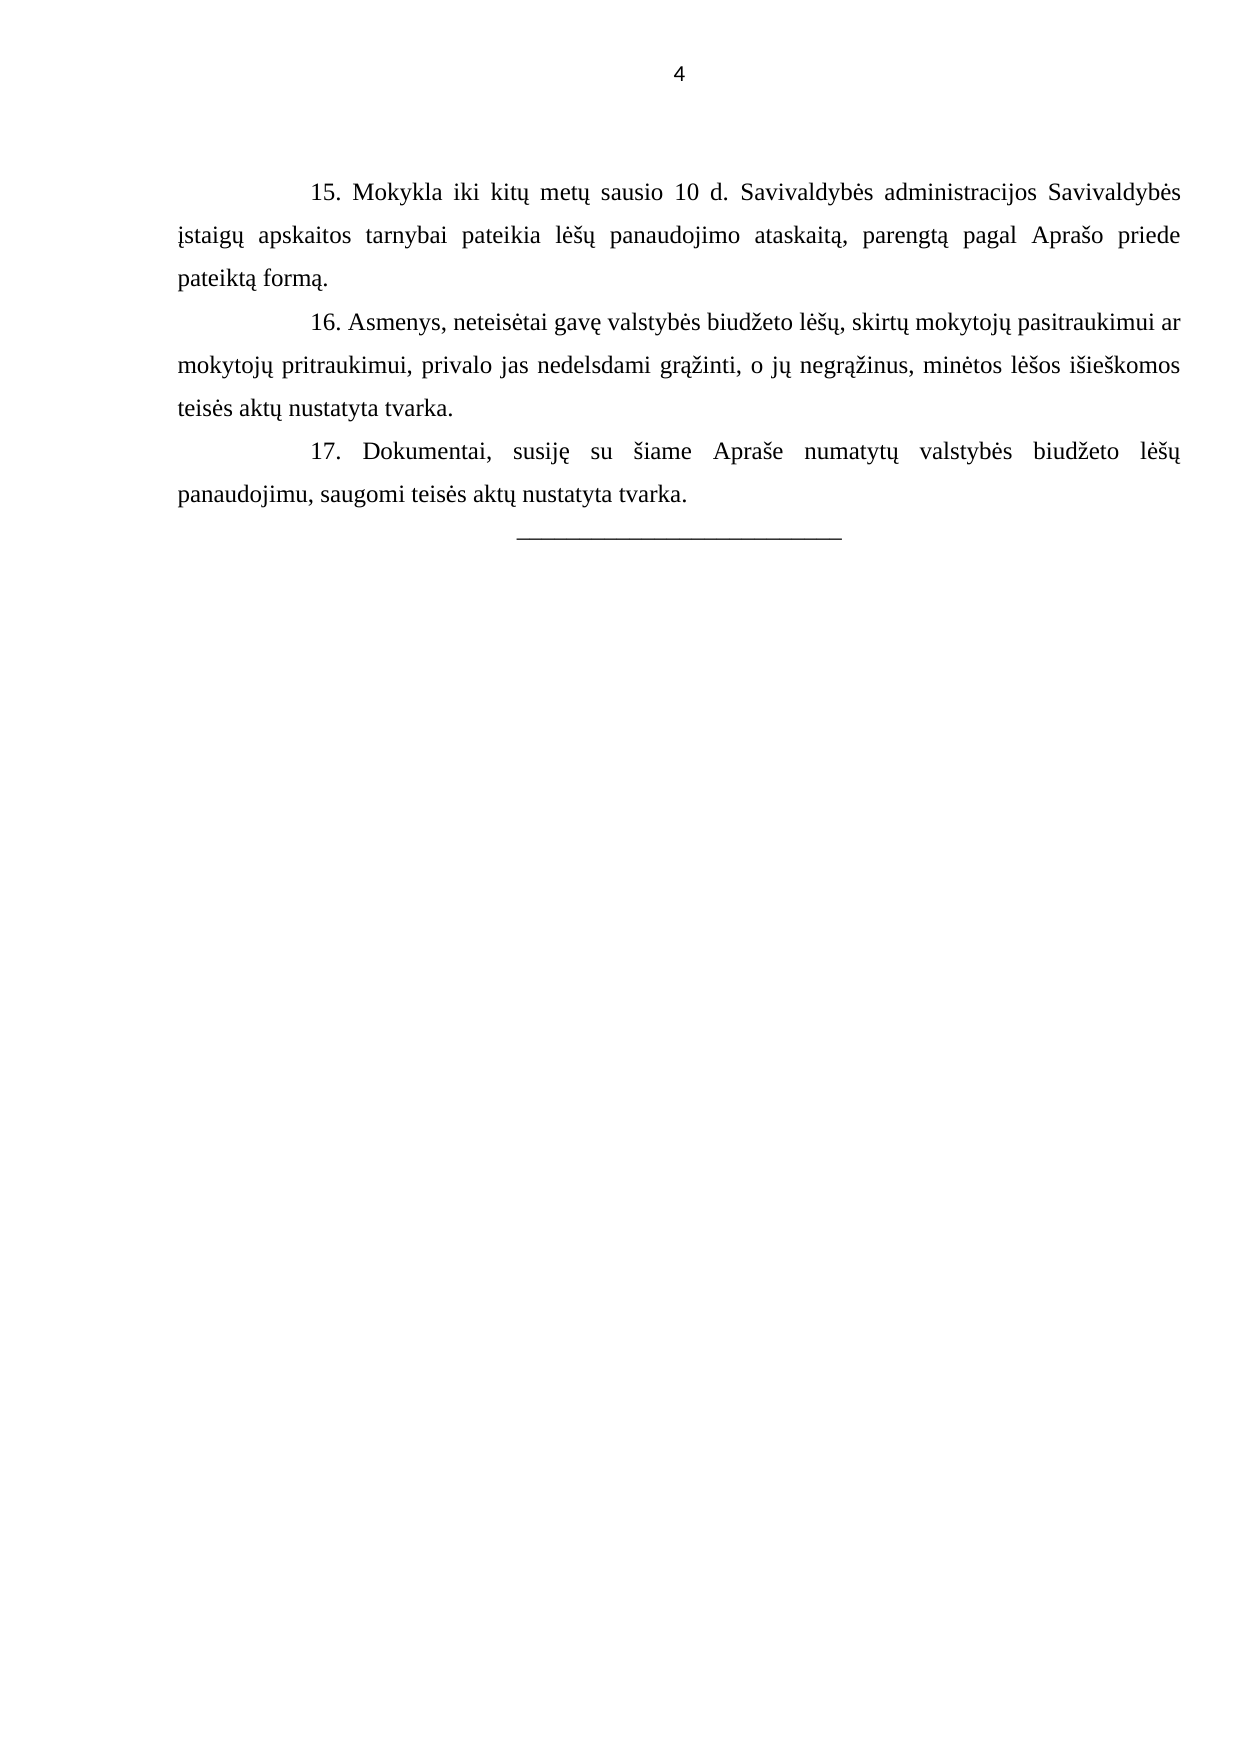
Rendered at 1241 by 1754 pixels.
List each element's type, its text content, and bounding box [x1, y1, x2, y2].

text 17. Dokumentai, susiję su šiame Apraše numatytų valstybės biudžeto lėšų panaudojimu, saugomi teisės aktų nustatyta tvarka. [177, 436, 1181, 508]
text 15. Mokykla iki kitų metų sausio 10 d. Savivaldybės administracijos Savivaldybės įstaigų apskaitos tarnybai pateikia lėšų panaudojimo ataskaitą, parengtą pagal Aprašo priede pateiktą formą. [177, 177, 1181, 292]
text –––––––––––––––––––––––––– [177, 522, 1181, 551]
text 16. Asmenys, neteisėtai gavę valstybės biudžeto lėšų, skirtų mokytojų pasitraukimui ar mokytojų pritraukimui, privalo jas nedelsdami grąžinti, o jų negrąžinus, minėtos lėšos išieškomos teisės aktų nustatyta tvarka. [177, 307, 1181, 422]
